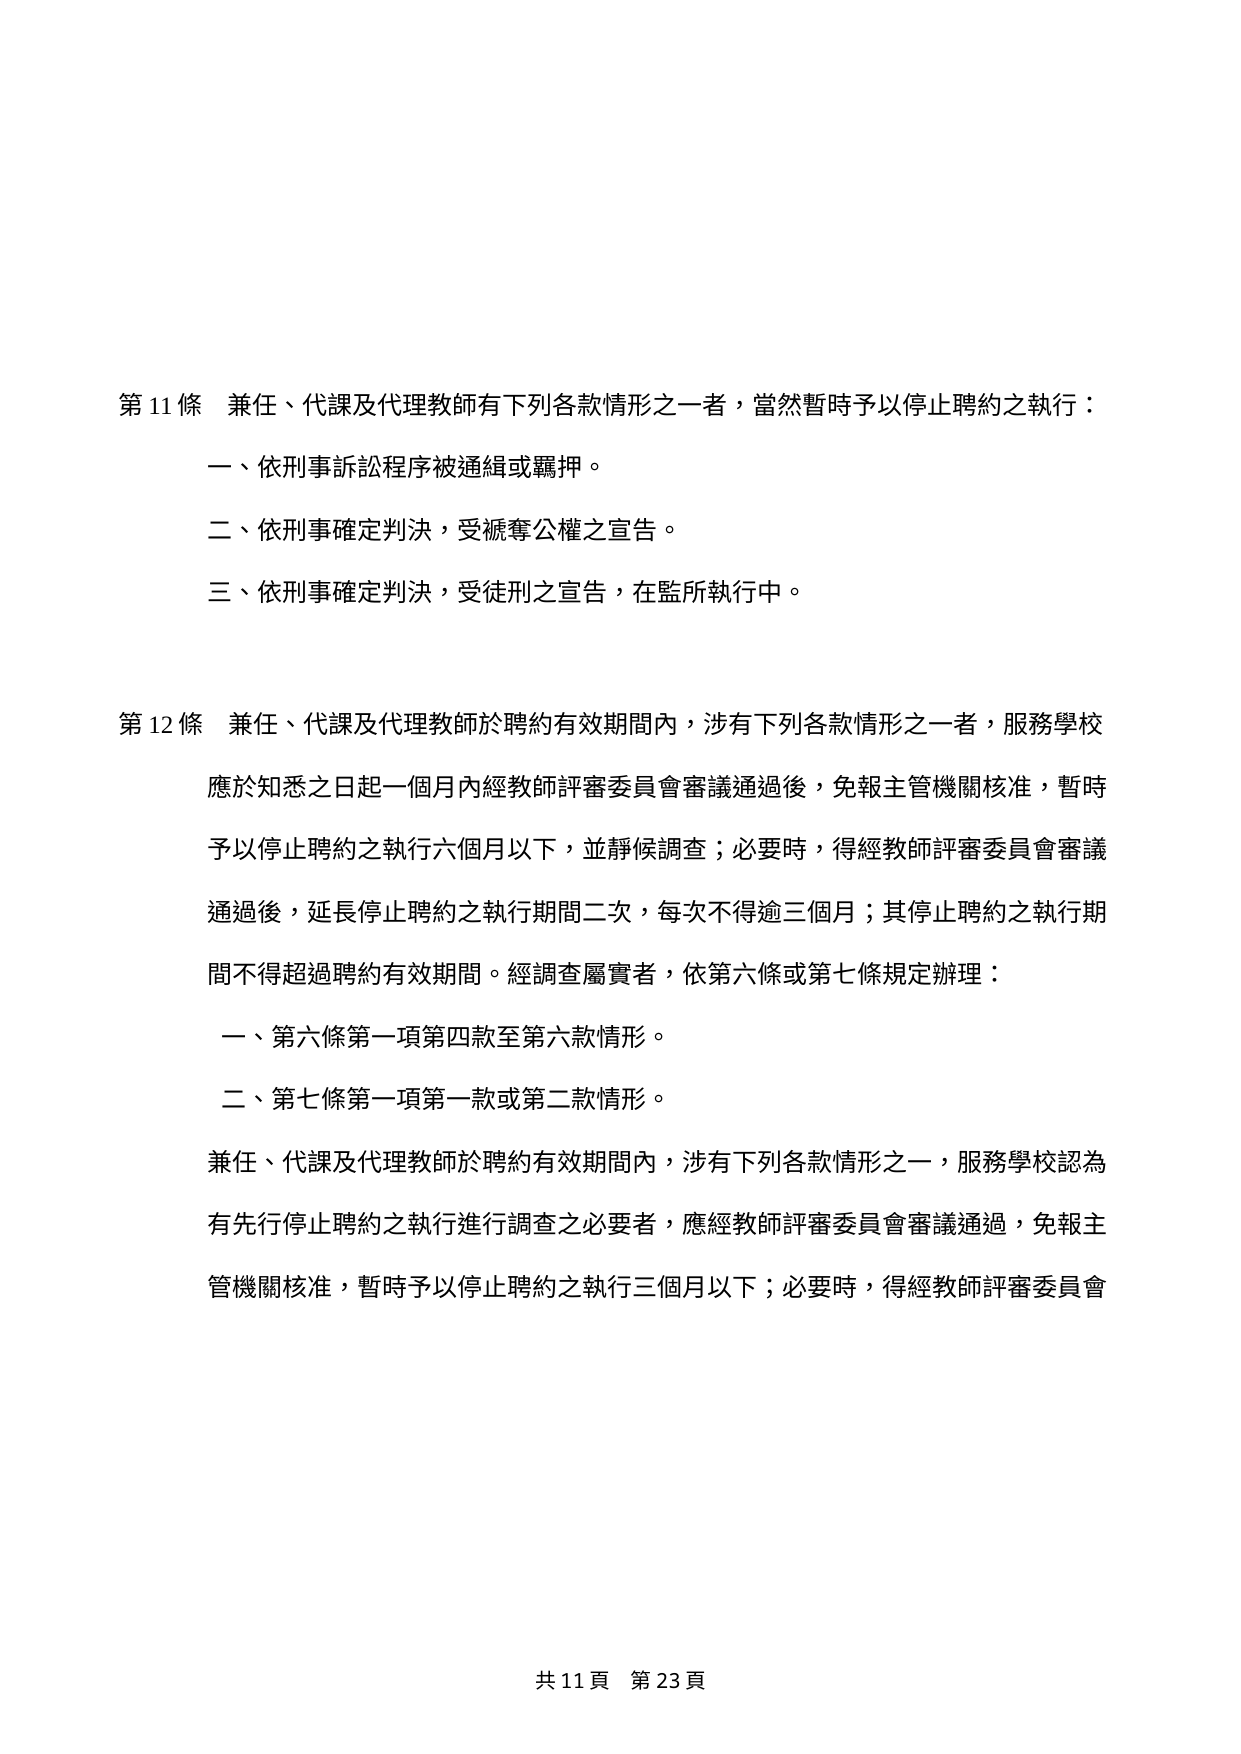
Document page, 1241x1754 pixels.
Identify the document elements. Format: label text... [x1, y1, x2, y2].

text 兼任、代課及代理教師於聘約有效期間內，涉有下列各款情形之一，服務學校認為有先行停止聘約之執行進行調查之必要者，應經教師評審委員會審議通過，免報主管機關核准，暫時予以停止聘約之執行三個月以下；必要時，得經教師評審委員會 [207, 1119, 1122, 1306]
text 二、依刑事確定判決，受褫奪公權之宣告。 [207, 487, 1122, 549]
text 第11條 兼任、代課及代理教師有下列各款情形之一者，當然暫時予以停止聘約之執行： [118, 362, 1122, 424]
text 第12條 兼任、代課及代理教師於聘約有效期間內，涉有下列各款情形之一者，服務學校應於知悉之日起一個月內經教師評審委員會審議通過後，免報主管機關核准，暫時予以停止聘約之執行六個月以下，並靜候調查；必要時，得經教師評審委員會審議通過後，延長停止聘約之執行期間二次，每次不得逾三個月；其停止聘約之執行期間不得超過聘約有效期間。經調查屬實者，依第六條或第七條規定辦理： [118, 681, 1122, 994]
text 一、第六條第一項第四款至第六款情形。 [207, 994, 1122, 1056]
text 一、依刑事訴訟程序被通緝或羈押。 [207, 424, 1122, 487]
text 二、第七條第一項第一款或第二款情形。 [207, 1056, 1122, 1119]
text 三、依刑事確定判決，受徒刑之宣告，在監所執行中。 [207, 549, 1122, 612]
